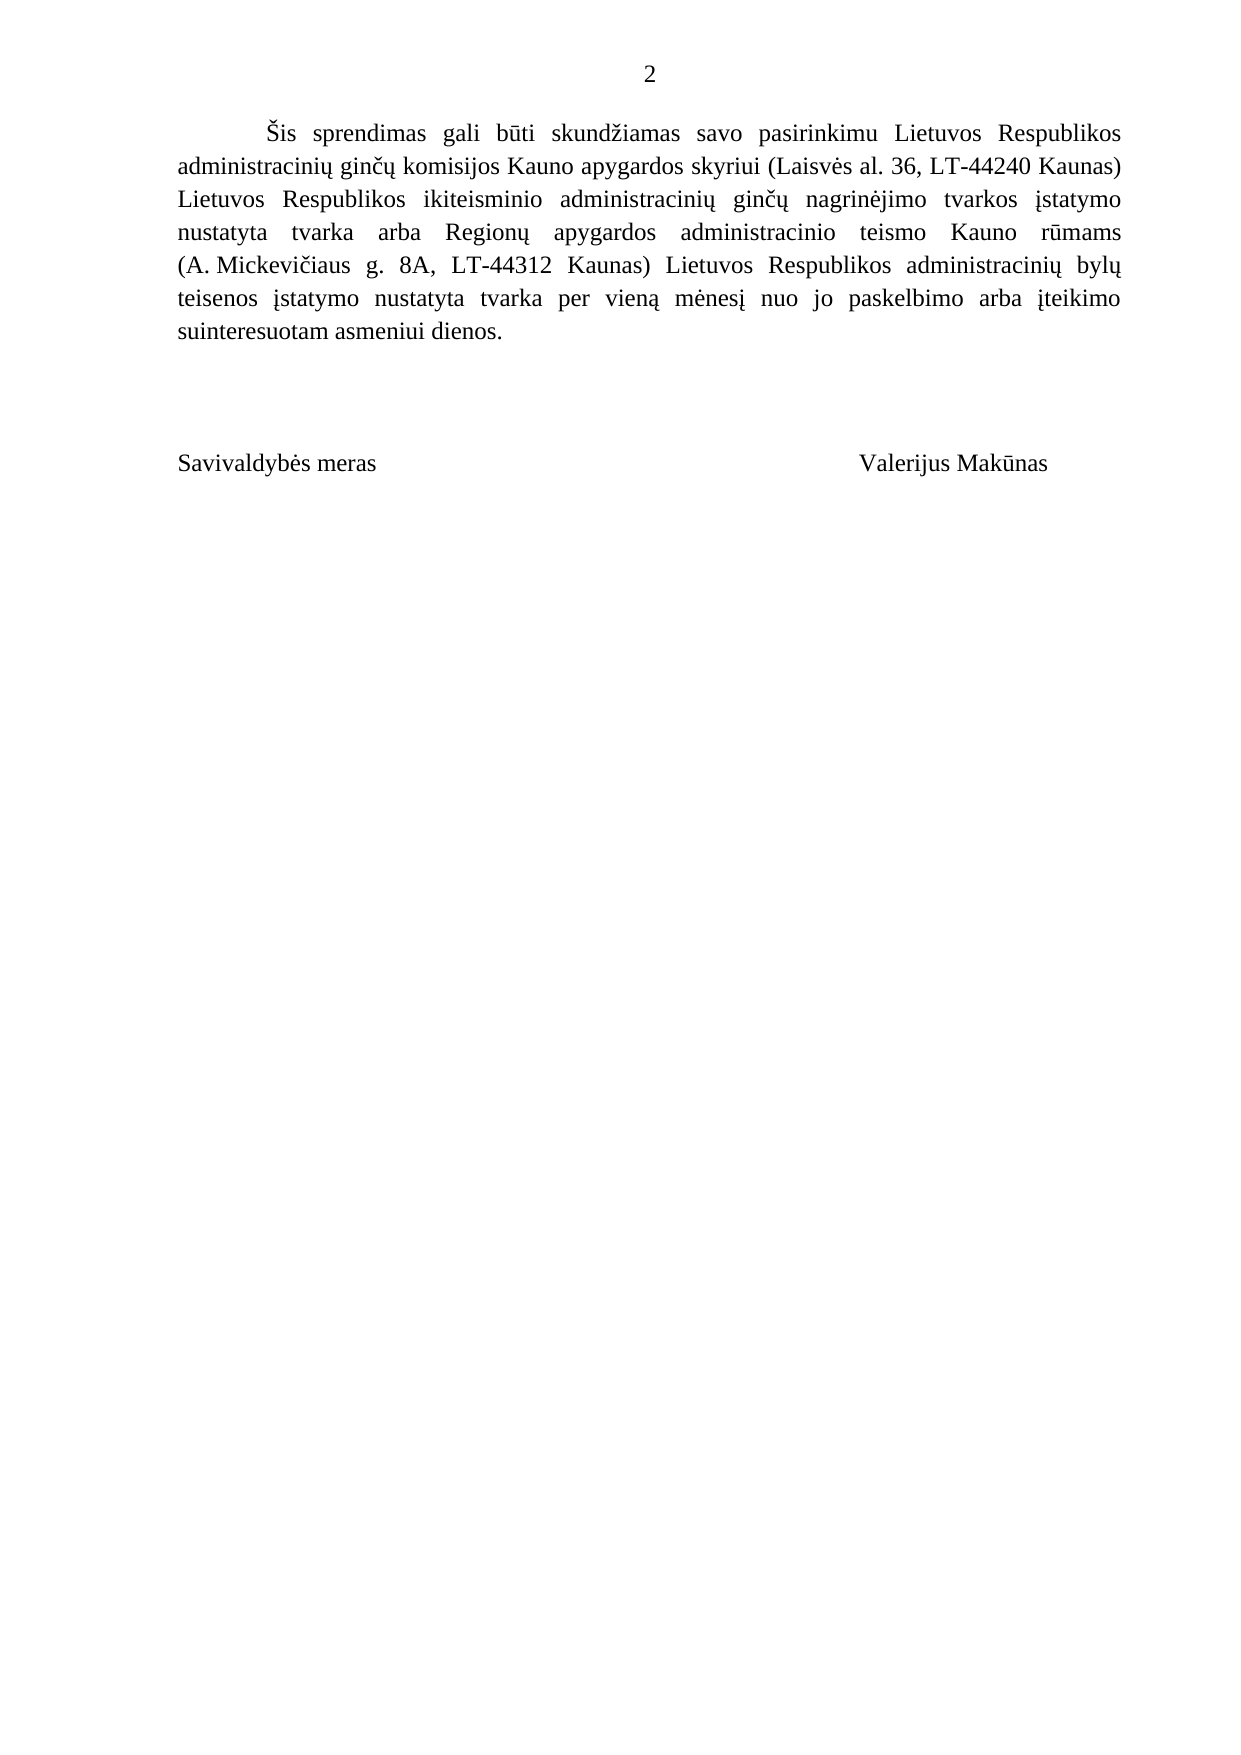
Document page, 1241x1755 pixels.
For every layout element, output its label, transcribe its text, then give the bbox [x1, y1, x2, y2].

text Savivaldybės meras Valerijus Makūnas [177, 448, 1122, 477]
text Šis sprendimas gali būti skundžiamas savo pasirinkimu Lietuvos Respublikos administracinių ginčų komisijos Kauno apygardos skyriui (Laisvės al. 36, LT-44240 Kaunas) Lietuvos Respublikos ikiteisminio administracinių ginčų nagrinėjimo tvarkos įstatymo nustatyta tvarka arba Regionų apygardos administracinio teismo Kauno rūmams (A. Mickevičiaus g. 8A, LT-44312 Kaunas) Lietuvos Respublikos administracinių bylų teisenos įstatymo nustatyta tvarka per vieną mėnesį nuo jo paskelbimo arba įteikimo suinteresuotam asmeniui dienos. [177, 118, 1122, 345]
